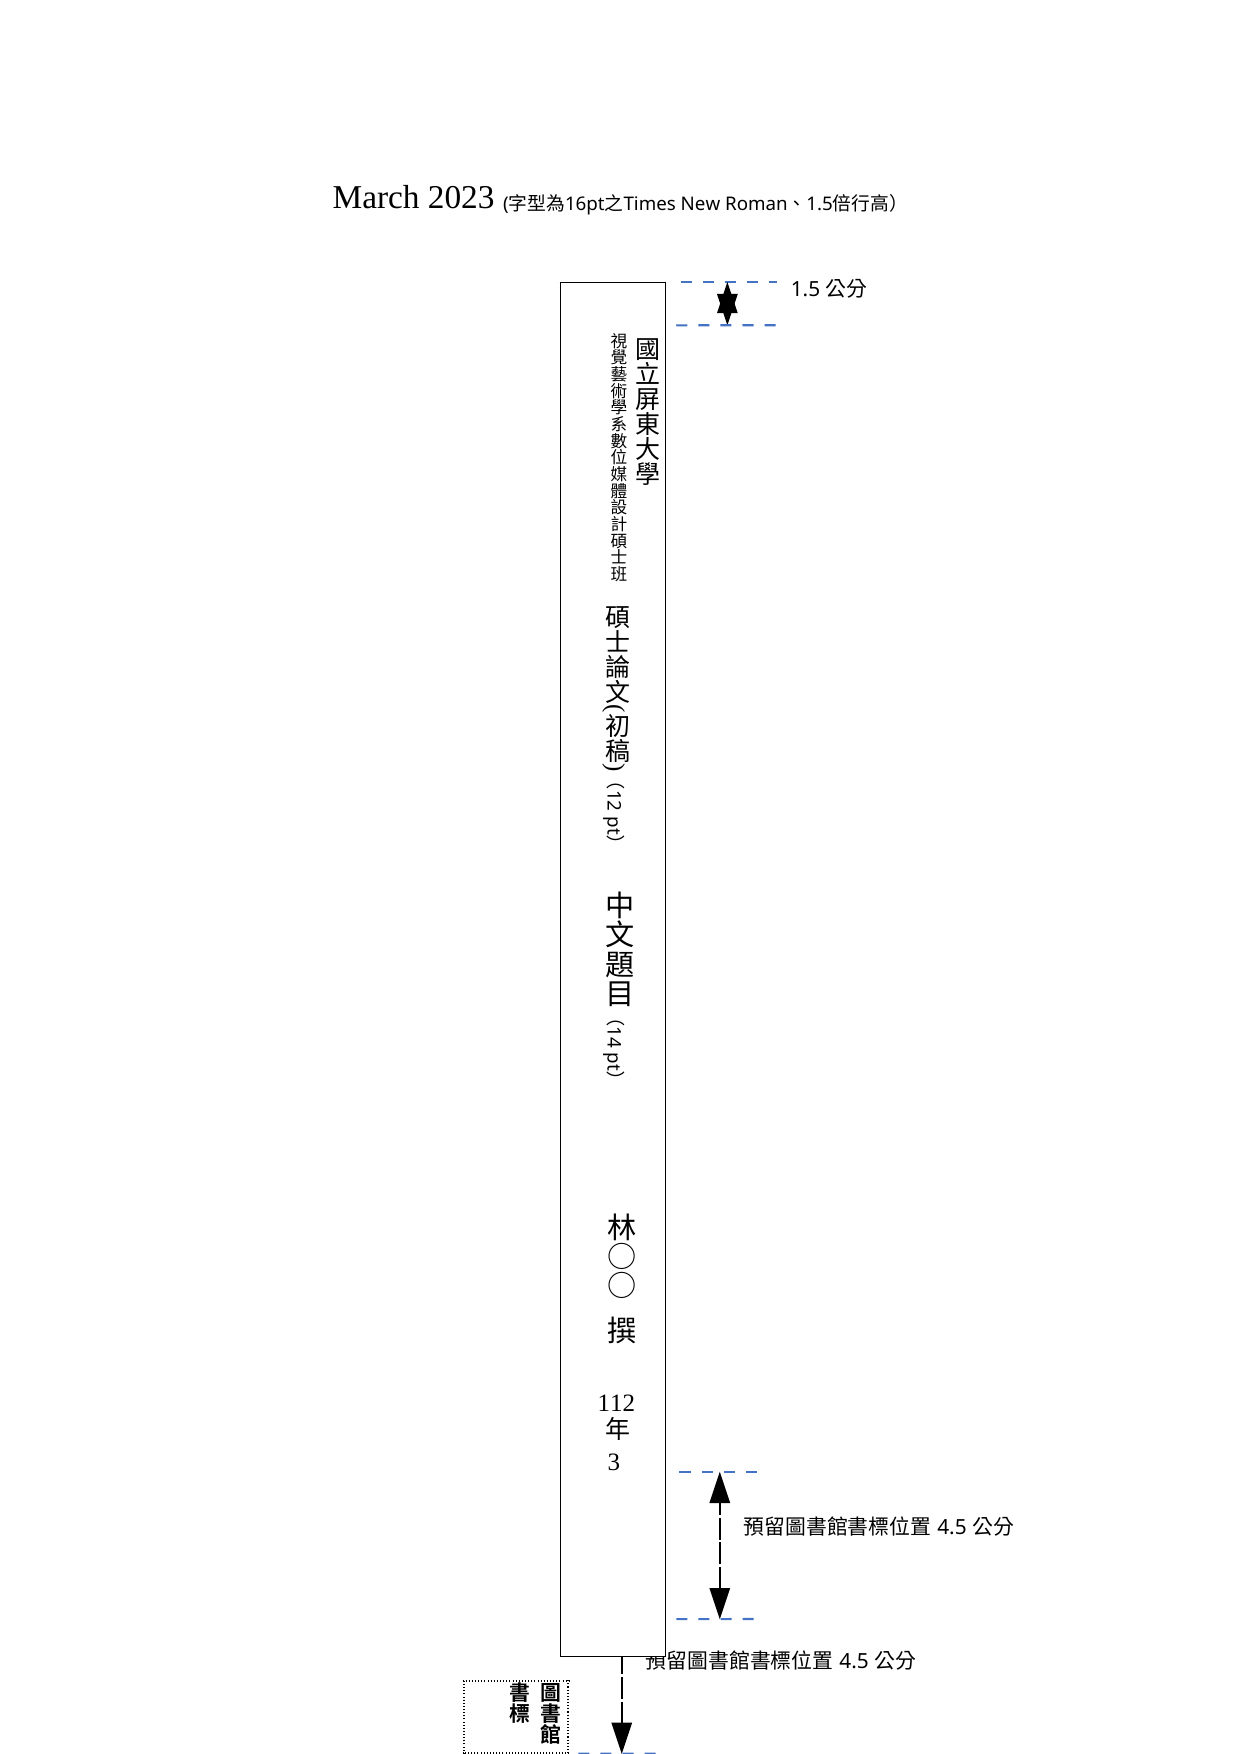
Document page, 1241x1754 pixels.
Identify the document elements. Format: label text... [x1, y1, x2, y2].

text 圖書館書標 [504, 1682, 567, 1752]
text 視覺藝術學系數位媒體設計碩士班 [607, 324, 632, 588]
text 碩士論文(初稿)（12 pt） 中文題目（14 pt） 林○○ 撰 112年3月（12pt） [579, 604, 652, 1496]
text 國立屏東大學 [632, 324, 657, 588]
text March 2023 (字型為16pt之Times New Roman、1.5倍行高） [153, 177, 1087, 216]
